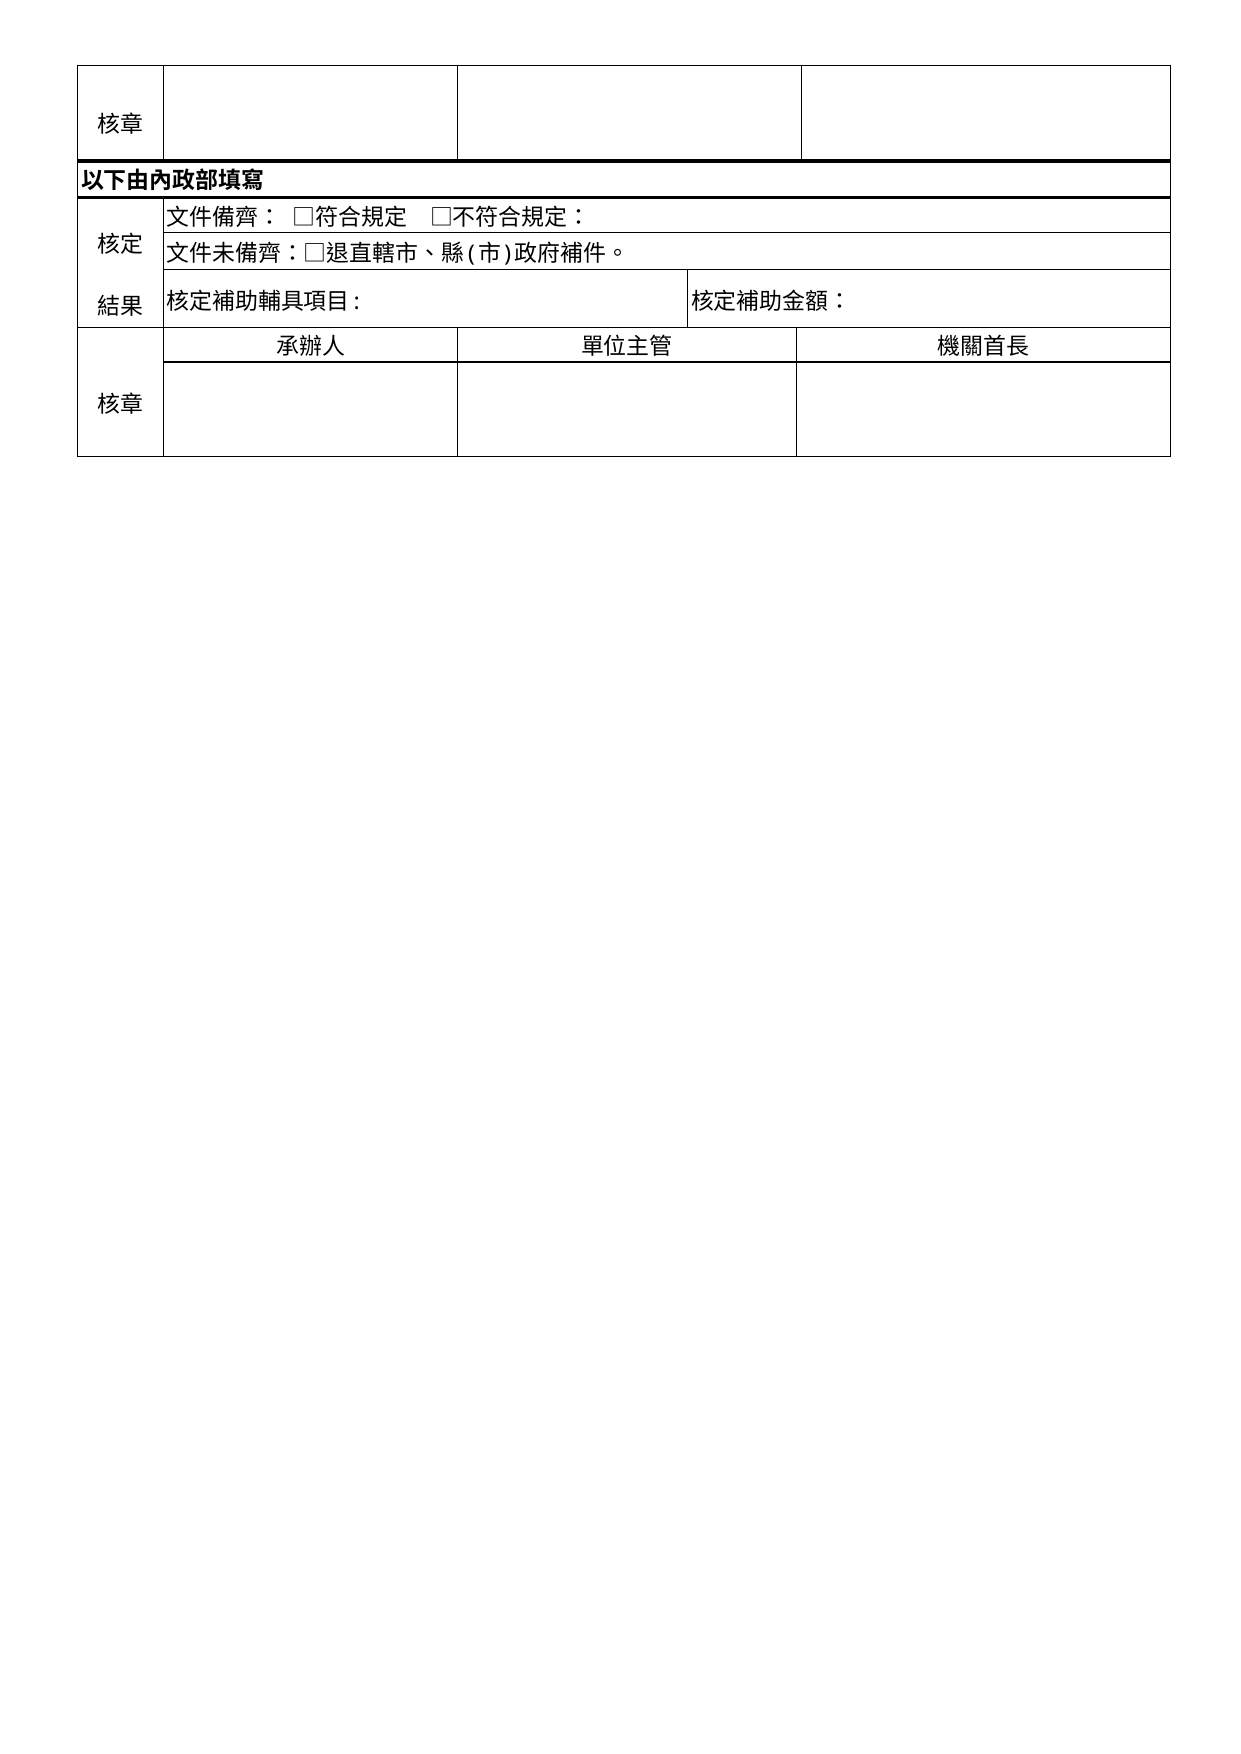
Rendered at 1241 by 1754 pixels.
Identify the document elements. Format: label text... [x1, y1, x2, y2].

table_cell [458, 363, 796, 456]
table_cell 核章 [78, 328, 163, 456]
table_cell [164, 66, 457, 159]
table_cell 承辦人 [164, 328, 457, 361]
table_cell [802, 66, 1170, 159]
table_cell 核定 結果 [78, 199, 163, 327]
table_cell [164, 363, 457, 456]
table_cell 以下由內政部填寫 [78, 163, 1170, 196]
table_cell 文件備齊： □符合規定 □不符合規定： [164, 199, 1170, 232]
table_cell 機關首長 [797, 328, 1170, 361]
table_cell 單位主管 [458, 328, 796, 361]
table_cell [797, 363, 1170, 456]
table_cell [458, 66, 801, 159]
table_cell 文件未備齊：□退直轄市、縣(市)政府補件。 [164, 233, 1170, 268]
table_cell 核定補助金額： [688, 270, 1170, 327]
table_cell 核章 [78, 66, 163, 159]
table_cell 核定補助輔具項目: [164, 270, 687, 327]
